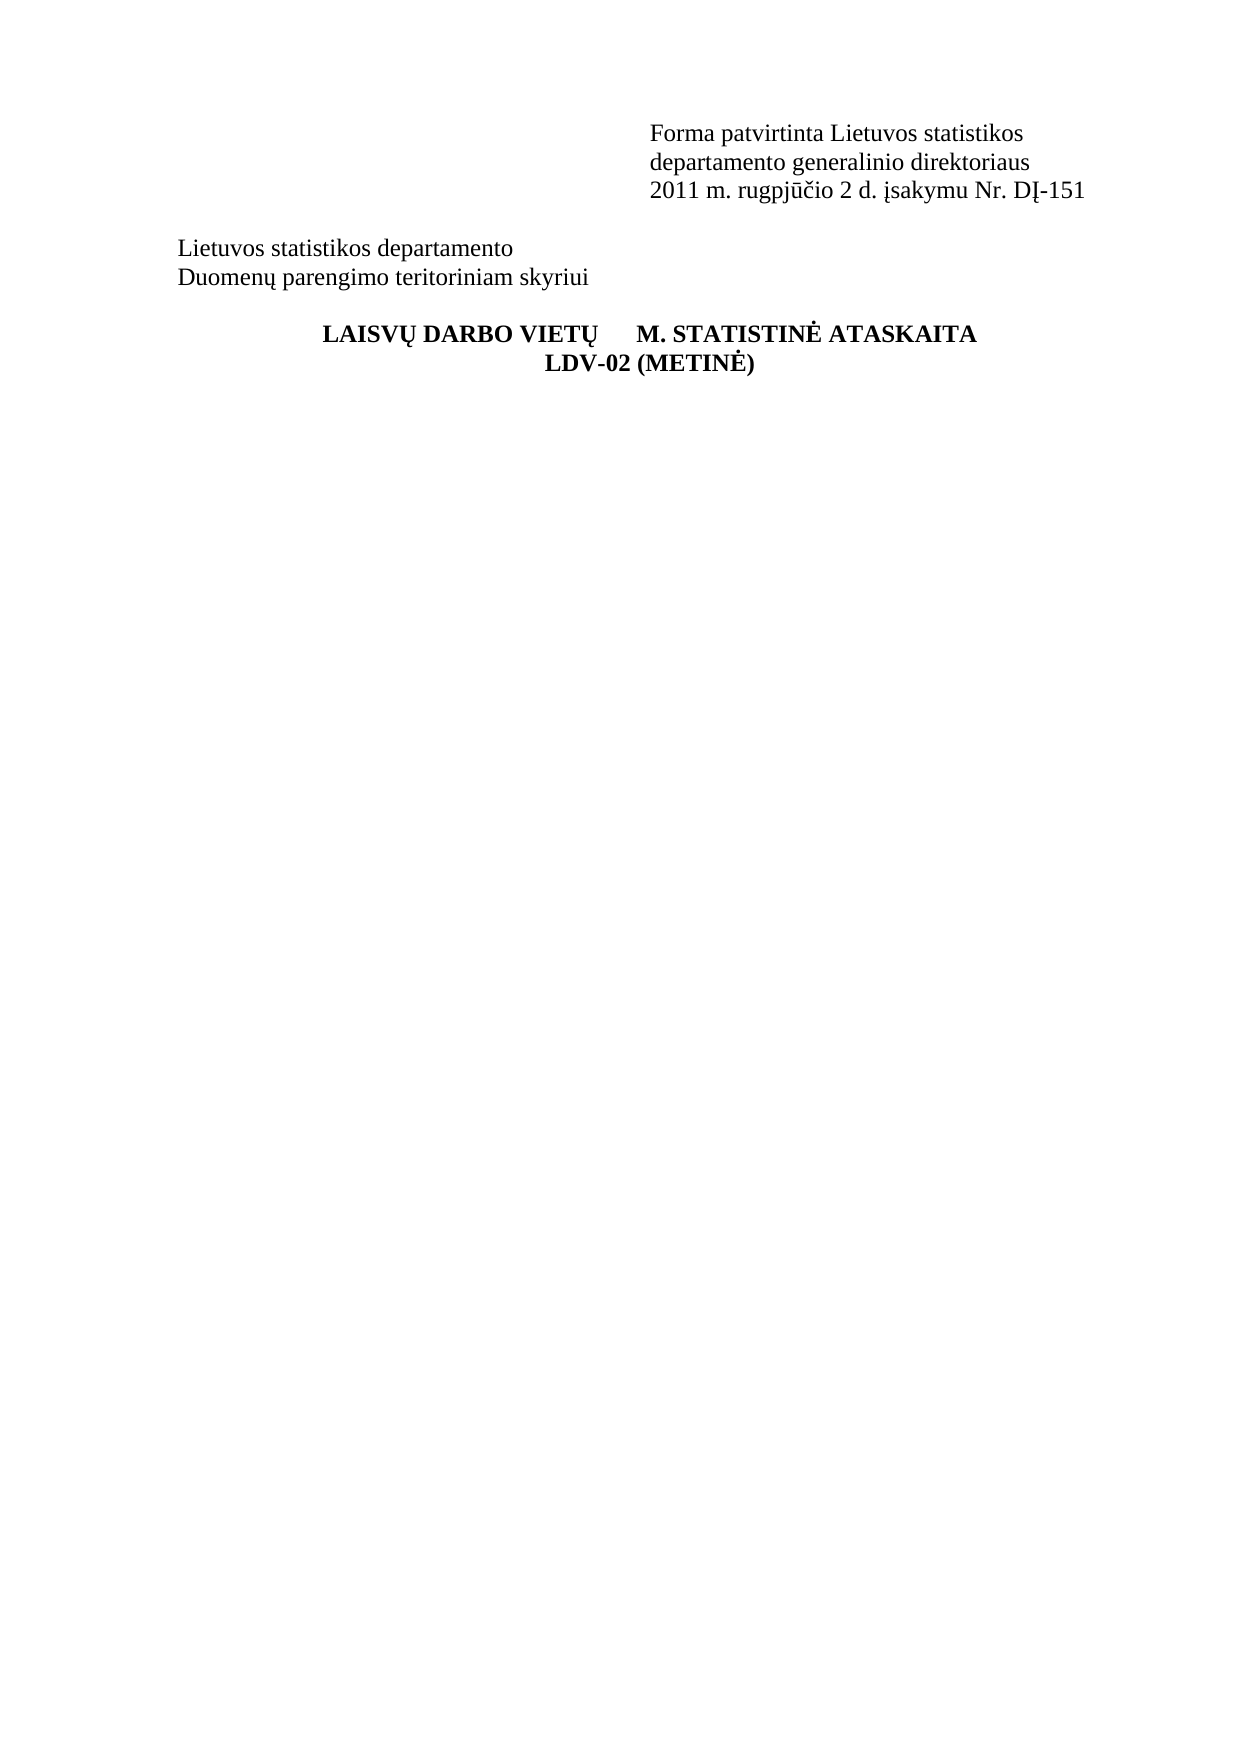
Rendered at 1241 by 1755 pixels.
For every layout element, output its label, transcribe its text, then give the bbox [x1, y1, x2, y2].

text LDV-02 (METINĖ) [177, 348, 1122, 377]
text Duomenų parengimo teritoriniam skyriui [177, 262, 1122, 291]
text Lietuvos statistikos departamento [177, 233, 1122, 262]
text departamento generalinio direktoriaus [649, 147, 1122, 176]
text Forma patvirtinta Lietuvos statistikos [649, 118, 1122, 147]
text 2011 m. rugpjūčio 2 d. įsakymu Nr. DĮ-151 [649, 176, 1122, 204]
text LAISVŲ DARBO VIETŲ M. STATISTINĖ ATASKAITA [177, 319, 1122, 348]
